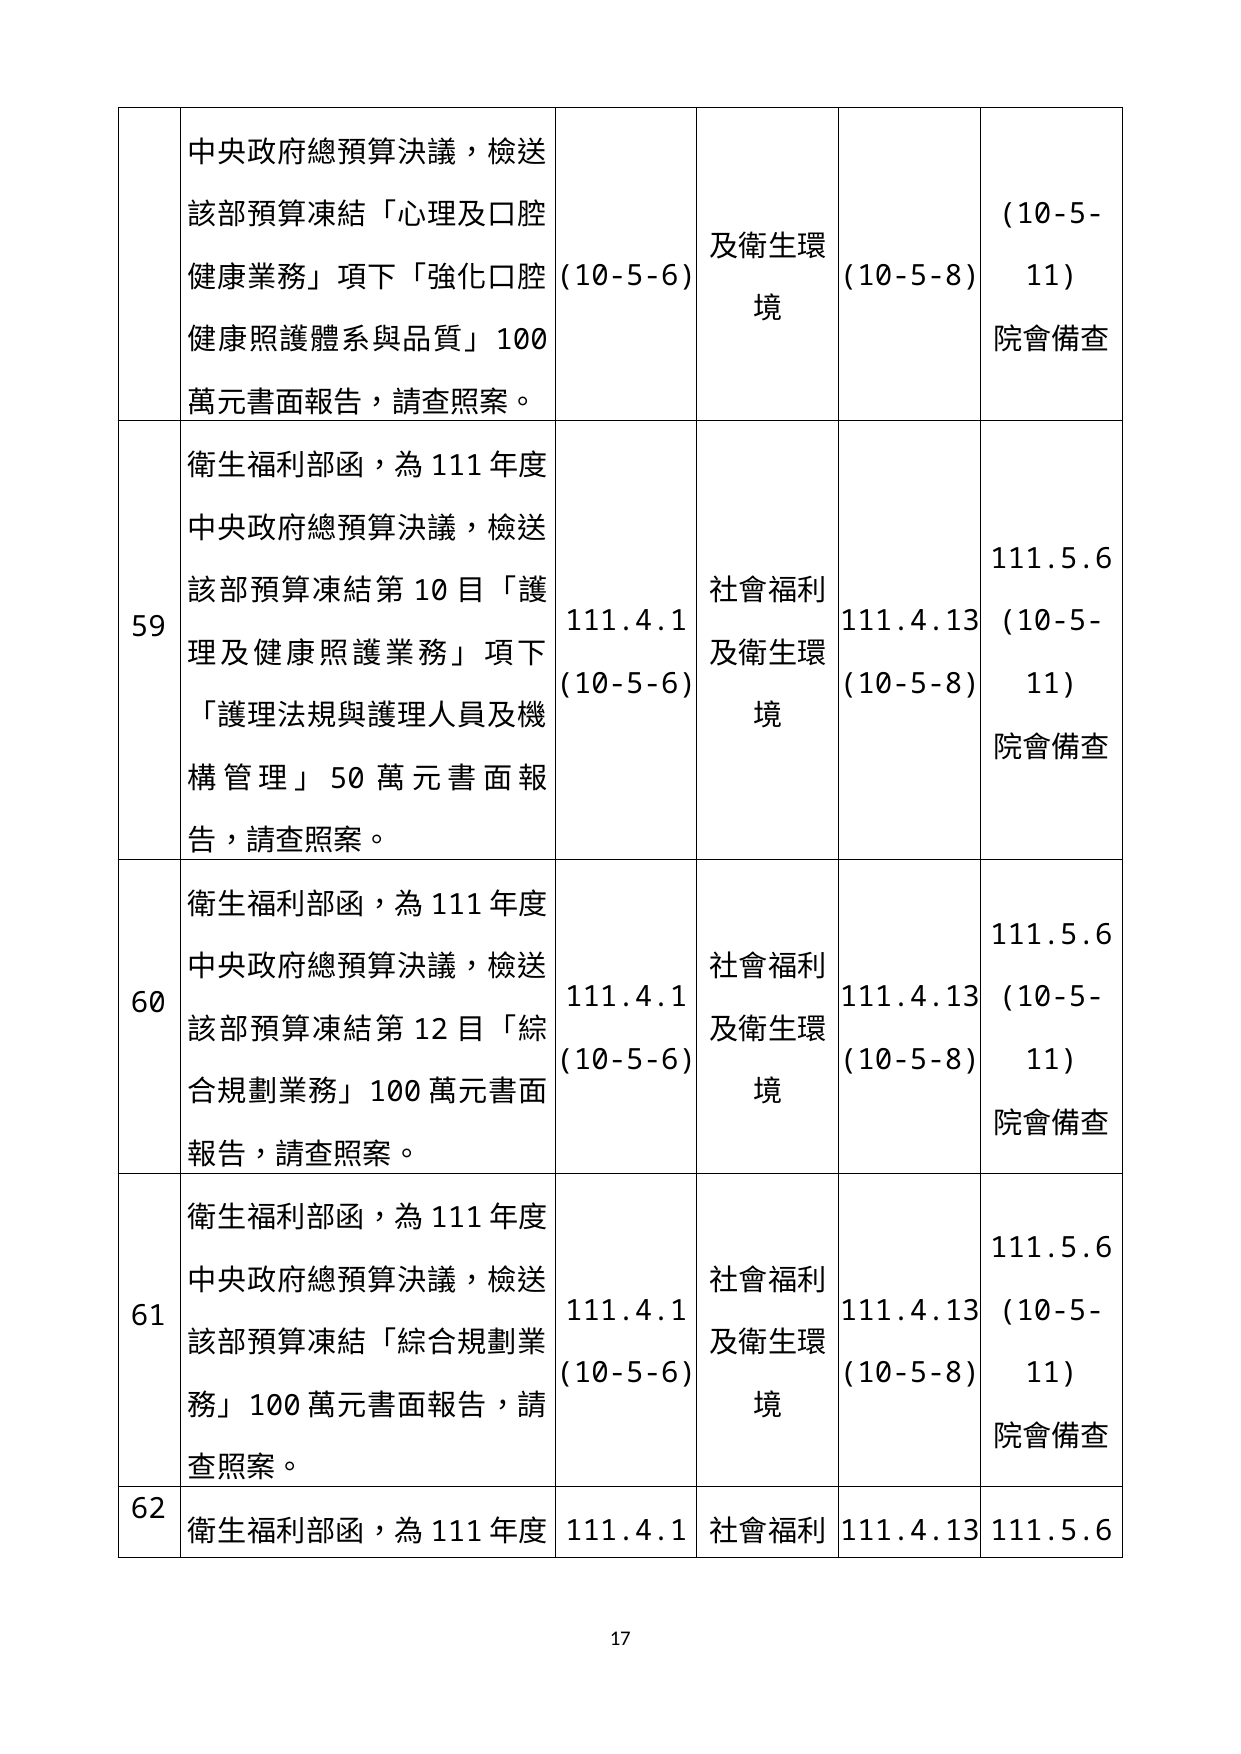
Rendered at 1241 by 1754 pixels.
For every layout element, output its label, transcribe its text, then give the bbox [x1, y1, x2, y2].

table_cell 111.4.13 (10-5-8) [839, 421, 980, 859]
table_cell [119, 860, 180, 1172]
table_cell (10-5-8) [839, 108, 980, 420]
table_cell (10-5-11) 院會備查 [981, 108, 1122, 420]
table_cell 社會福利及衛生環境 [697, 860, 838, 1172]
table_cell 衛生福利部函，為111年度 [181, 1487, 555, 1557]
table_cell (10-5-6) [556, 108, 696, 420]
table_cell 中央政府總預算決議，檢送該部預算凍結「心理及口腔健康業務」項下「強化口腔健康照護體系與品質」100萬元書面報告，請查照案。 [181, 108, 555, 420]
table_cell 社會福利 [697, 1487, 838, 1557]
table_cell [119, 1487, 180, 1557]
table_cell 111.5.6 (10-5-11) 院會備查 [981, 1174, 1122, 1486]
table_cell 111.4.13 (10-5-8) [839, 1174, 980, 1486]
table_cell 111.5.6 (10-5-11) 院會備查 [981, 421, 1122, 859]
table_cell 111.4.13 [839, 1487, 980, 1557]
table_cell 衛生福利部函，為111年度中央政府總預算決議，檢送該部預算凍結第12目「綜合規劃業務」100萬元書面報告，請查照案。 [181, 860, 555, 1172]
table_cell 衛生福利部函，為111年度中央政府總預算決議，檢送該部預算凍結「綜合規劃業務」100萬元書面報告，請查照案。 [181, 1174, 555, 1486]
table_cell [119, 1174, 180, 1486]
table_cell 111.4.13 (10-5-8) [839, 860, 980, 1172]
table_cell 及衛生環境 [697, 108, 838, 420]
table_cell 111.4.1 [556, 1487, 696, 1557]
table_cell [119, 421, 180, 859]
table_cell 衛生福利部函，為111年度中央政府總預算決議，檢送該部預算凍結第10目「護理及健康照護業務」項下「護理法規與護理人員及機構管理」50萬元書面報告，請查照案。 [181, 421, 555, 859]
table_cell 111.4.1 (10-5-6) [556, 860, 696, 1172]
table_cell 111.5.6 [981, 1487, 1122, 1557]
table_cell 社會福利及衛生環境 [697, 421, 838, 859]
table_cell 社會福利及衛生環境 [697, 1174, 838, 1486]
table_cell [119, 108, 180, 420]
table_cell 111.4.1 (10-5-6) [556, 1174, 696, 1486]
table_cell 111.5.6 (10-5-11) 院會備查 [981, 860, 1122, 1172]
table_cell 111.4.1 (10-5-6) [556, 421, 696, 859]
